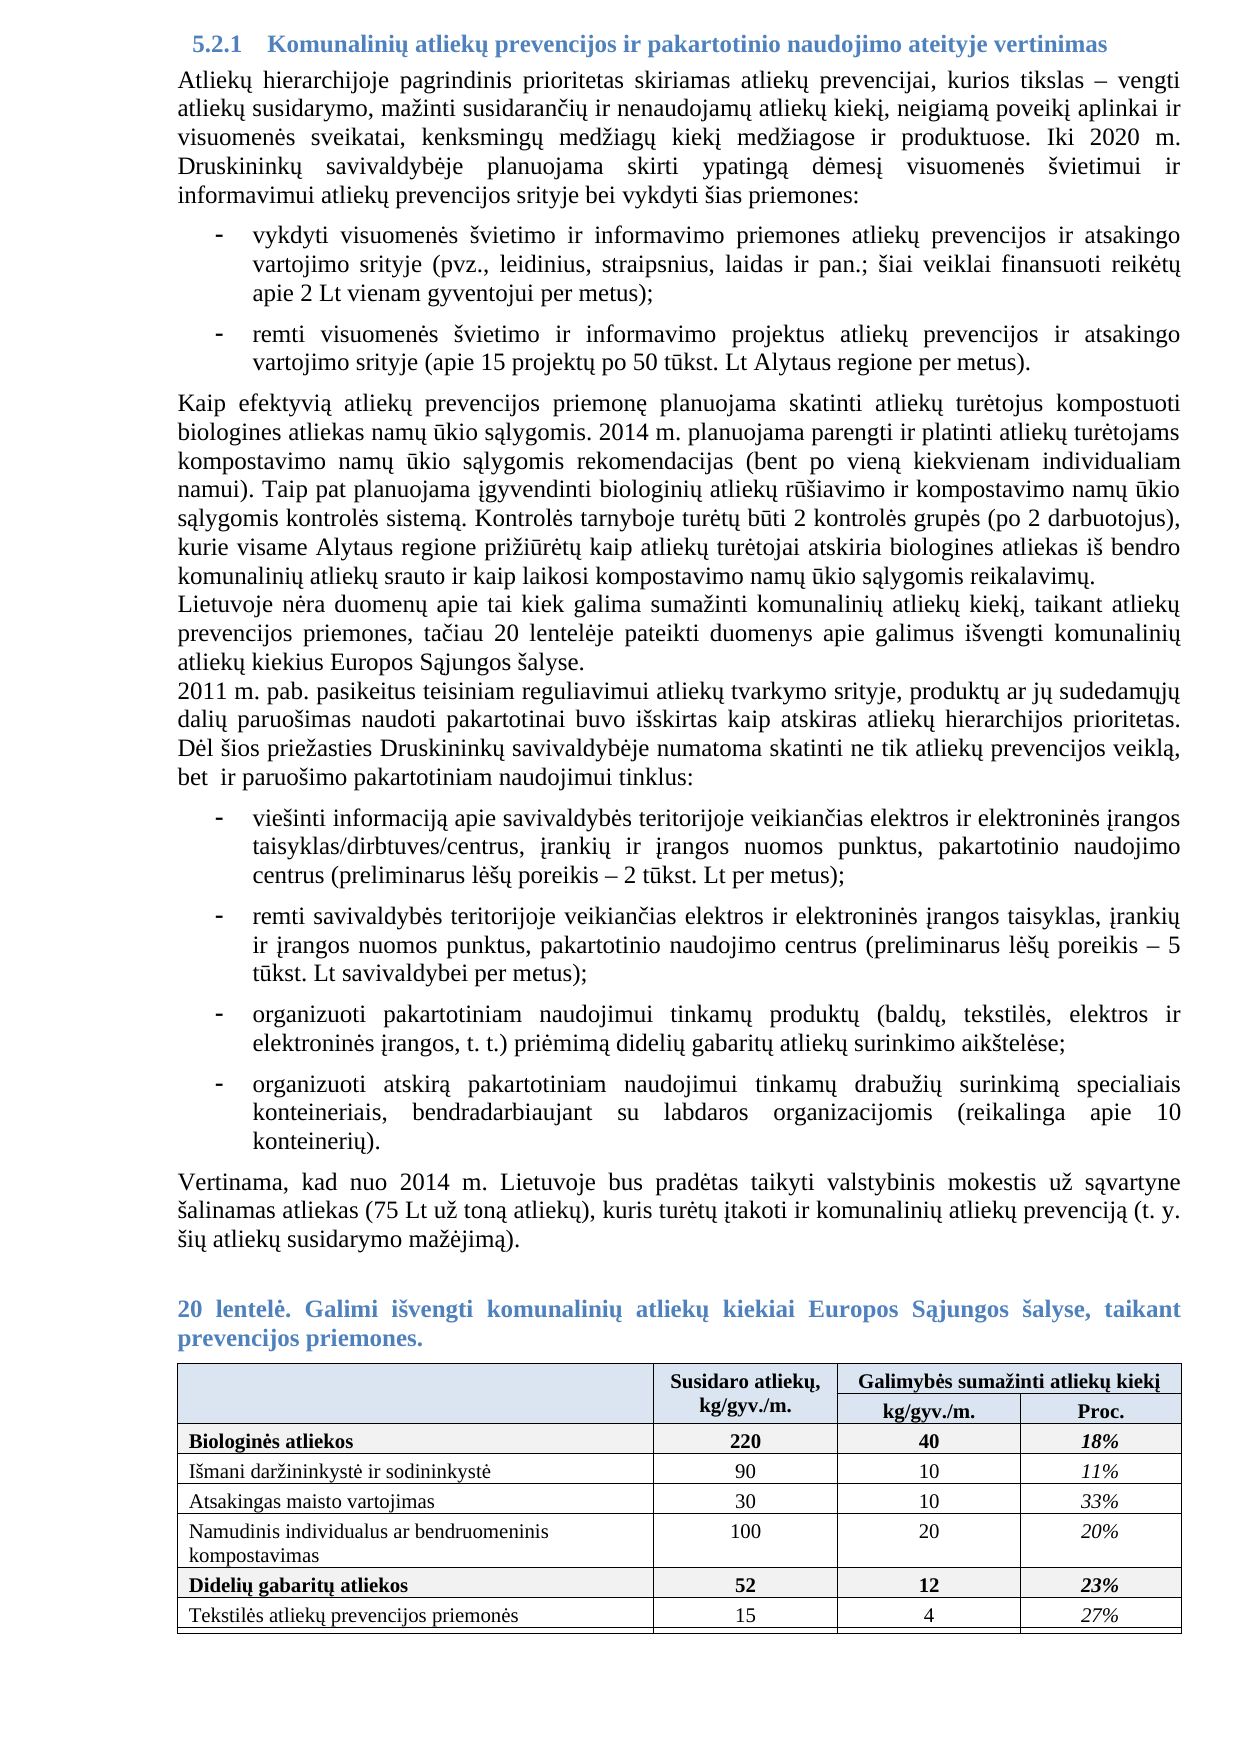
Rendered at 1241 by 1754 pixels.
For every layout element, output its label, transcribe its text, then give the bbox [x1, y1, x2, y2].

table_cell [654, 1628, 837, 1632]
text Vertinama, kad nuo 2014 m. Lietuvoje bus pradėtas taikyti valstybinis mokestis už sąvartyne šalinamas atliekas (75 Lt už toną atliekų), kuris turėtų įtakoti ir komunalinių atliekų prevenciją (t. y. šių atliekų susidarymo mažėjimą). [177, 1167, 1181, 1253]
table_cell 15 [654, 1598, 837, 1627]
text 20 lentelė. Galimi išvengti komunalinių atliekų kiekiai Europos Sąjungos šalyse, taikant prevencijos priemones. [177, 1294, 1181, 1351]
table_cell 12 [838, 1568, 1020, 1597]
table_cell 90 [654, 1454, 837, 1483]
table_cell 20% [1021, 1514, 1181, 1567]
table_cell 220 [654, 1424, 837, 1453]
text  viešinti informaciją apie savivaldybės teritorijoje veikiančias elektros ir elektroninės įrangos taisyklas/dirbtuves/centrus, įrankių ir įrangos nuomos punktus, pakartotinio naudojimo centrus (preliminarus lėšų poreikis – 2 tūkst. Lt per metus); [215, 803, 1181, 889]
table_cell 20 [838, 1514, 1020, 1567]
table_cell Biologinės atliekos [178, 1424, 653, 1453]
subtitle 5.2.1 Komunalinių atliekų prevencijos ir pakartotinio naudojimo ateityje vertinimas [192, 29, 1181, 57]
table_cell [178, 1628, 653, 1632]
text  organizuoti atskirą pakartotiniam naudojimui tinkamų drabužių surinkimą specialiais konteineriais, bendradarbiaujant su labdaros organizacijomis (reikalinga apie 10 konteinerių). [215, 1069, 1181, 1155]
table_cell Tekstilės atliekų prevencijos priemonės [178, 1598, 653, 1627]
table_header Susidaro atliekų, kg/gyv./m. [654, 1364, 837, 1423]
table_cell 10 [838, 1454, 1020, 1483]
table_cell [1021, 1628, 1181, 1632]
text  organizuoti pakartotiniam naudojimui tinkamų produktų (baldų, tekstilės, elektros ir elektroninės įrangos, t. t.) priėmimą didelių gabaritų atliekų surinkimo aikštelėse; [215, 999, 1181, 1057]
table_cell 33% [1021, 1484, 1181, 1513]
table_cell Atsakingas maisto vartojimas [178, 1484, 653, 1513]
table_cell Didelių gabaritų atliekos [178, 1568, 653, 1597]
table_cell 30 [654, 1484, 837, 1513]
table_cell 23% [1021, 1568, 1181, 1597]
text Lietuvoje nėra duomenų apie tai kiek galima sumažinti komunalinių atliekų kiekį, taikant atliekų prevencijos priemones, tačiau 20 lentelėje pateikti duomenys apie galimus išvengti komunalinių atliekų kiekius Europos Sąjungos šalyse. [177, 589, 1181, 676]
table_cell Proc. [1021, 1394, 1181, 1423]
table_cell 100 [654, 1514, 837, 1567]
text Kaip efektyvią atliekų prevencijos priemonę planuojama skatinti atliekų turėtojus kompostuoti biologines atliekas namų ūkio sąlygomis. 2014 m. planuojama parengti ir platinti atliekų turėtojams kompostavimo namų ūkio sąlygomis rekomendacijas (bent po vieną kiekvienam individualiam namui). Taip pat planuojama įgyvendinti biologinių atliekų rūšiavimo ir kompostavimo namų ūkio sąlygomis kontrolės sistemą. Kontrolės tarnyboje turėtų būti 2 kontrolės grupės (po 2 darbuotojus), kurie visame Alytaus regione prižiūrėtų kaip atliekų turėtojai atskiria biologines atliekas iš bendro komunalinių atliekų srauto ir kaip laikosi kompostavimo namų ūkio sąlygomis reikalavimų. [177, 388, 1181, 589]
table_cell 40 [838, 1424, 1020, 1453]
table_cell [838, 1628, 1020, 1632]
table_cell 11% [1021, 1454, 1181, 1483]
text 2011 m. pab. pasikeitus teisiniam reguliavimui atliekų tvarkymo srityje, produktų ar jų sudedamųjų dalių paruošimas naudoti pakartotinai buvo išskirtas kaip atskiras atliekų hierarchijos prioritetas. Dėl šios priežasties Druskininkų savivaldybėje numatoma skatinti ne tik atliekų prevencijos veiklą, bet ir paruošimo pakartotiniam naudojimui tinklus: [177, 676, 1181, 791]
table_cell 27% [1021, 1598, 1181, 1627]
table_cell Išmani daržininkystė ir sodininkystė [178, 1454, 653, 1483]
table_header Galimybės sumažinti atliekų kiekį [838, 1364, 1181, 1393]
table_header [178, 1364, 653, 1423]
table_cell 52 [654, 1568, 837, 1597]
table_cell 4 [838, 1598, 1020, 1627]
table_cell 18% [1021, 1424, 1181, 1453]
table_cell kg/gyv./m. [838, 1394, 1020, 1423]
text Atliekų hierarchijoje pagrindinis prioritetas skiriamas atliekų prevencijai, kurios tikslas – vengti atliekų susidarymo, mažinti susidarančių ir nenaudojamų atliekų kiekį, neigiamą poveikį aplinkai ir visuomenės sveikatai, kenksmingų medžiagų kiekį medžiagose ir produktuose. Iki 2020 m. Druskininkų savivaldybėje planuojama skirti ypatingą dėmesį visuomenės švietimui ir informavimui atliekų prevencijos srityje bei vykdyti šias priemones: [177, 65, 1181, 208]
text  vykdyti visuomenės švietimo ir informavimo priemones atliekų prevencijos ir atsakingo vartojimo srityje (pvz., leidinius, straipsnius, laidas ir pan.; šiai veiklai finansuoti reikėtų apie 2 Lt vienam gyventojui per metus); [215, 221, 1181, 307]
text  remti savivaldybės teritorijoje veikiančias elektros ir elektroninės įrangos taisyklas, įrankių ir įrangos nuomos punktus, pakartotinio naudojimo centrus (preliminarus lėšų poreikis – 5 tūkst. Lt savivaldybei per metus); [215, 901, 1181, 987]
table_cell 10 [838, 1484, 1020, 1513]
text  remti visuomenės švietimo ir informavimo projektus atliekų prevencijos ir atsakingo vartojimo srityje (apie 15 projektų po 50 tūkst. Lt Alytaus regione per metus). [215, 319, 1181, 376]
table_cell Namudinis individualus ar bendruomeninis kompostavimas [178, 1514, 653, 1567]
